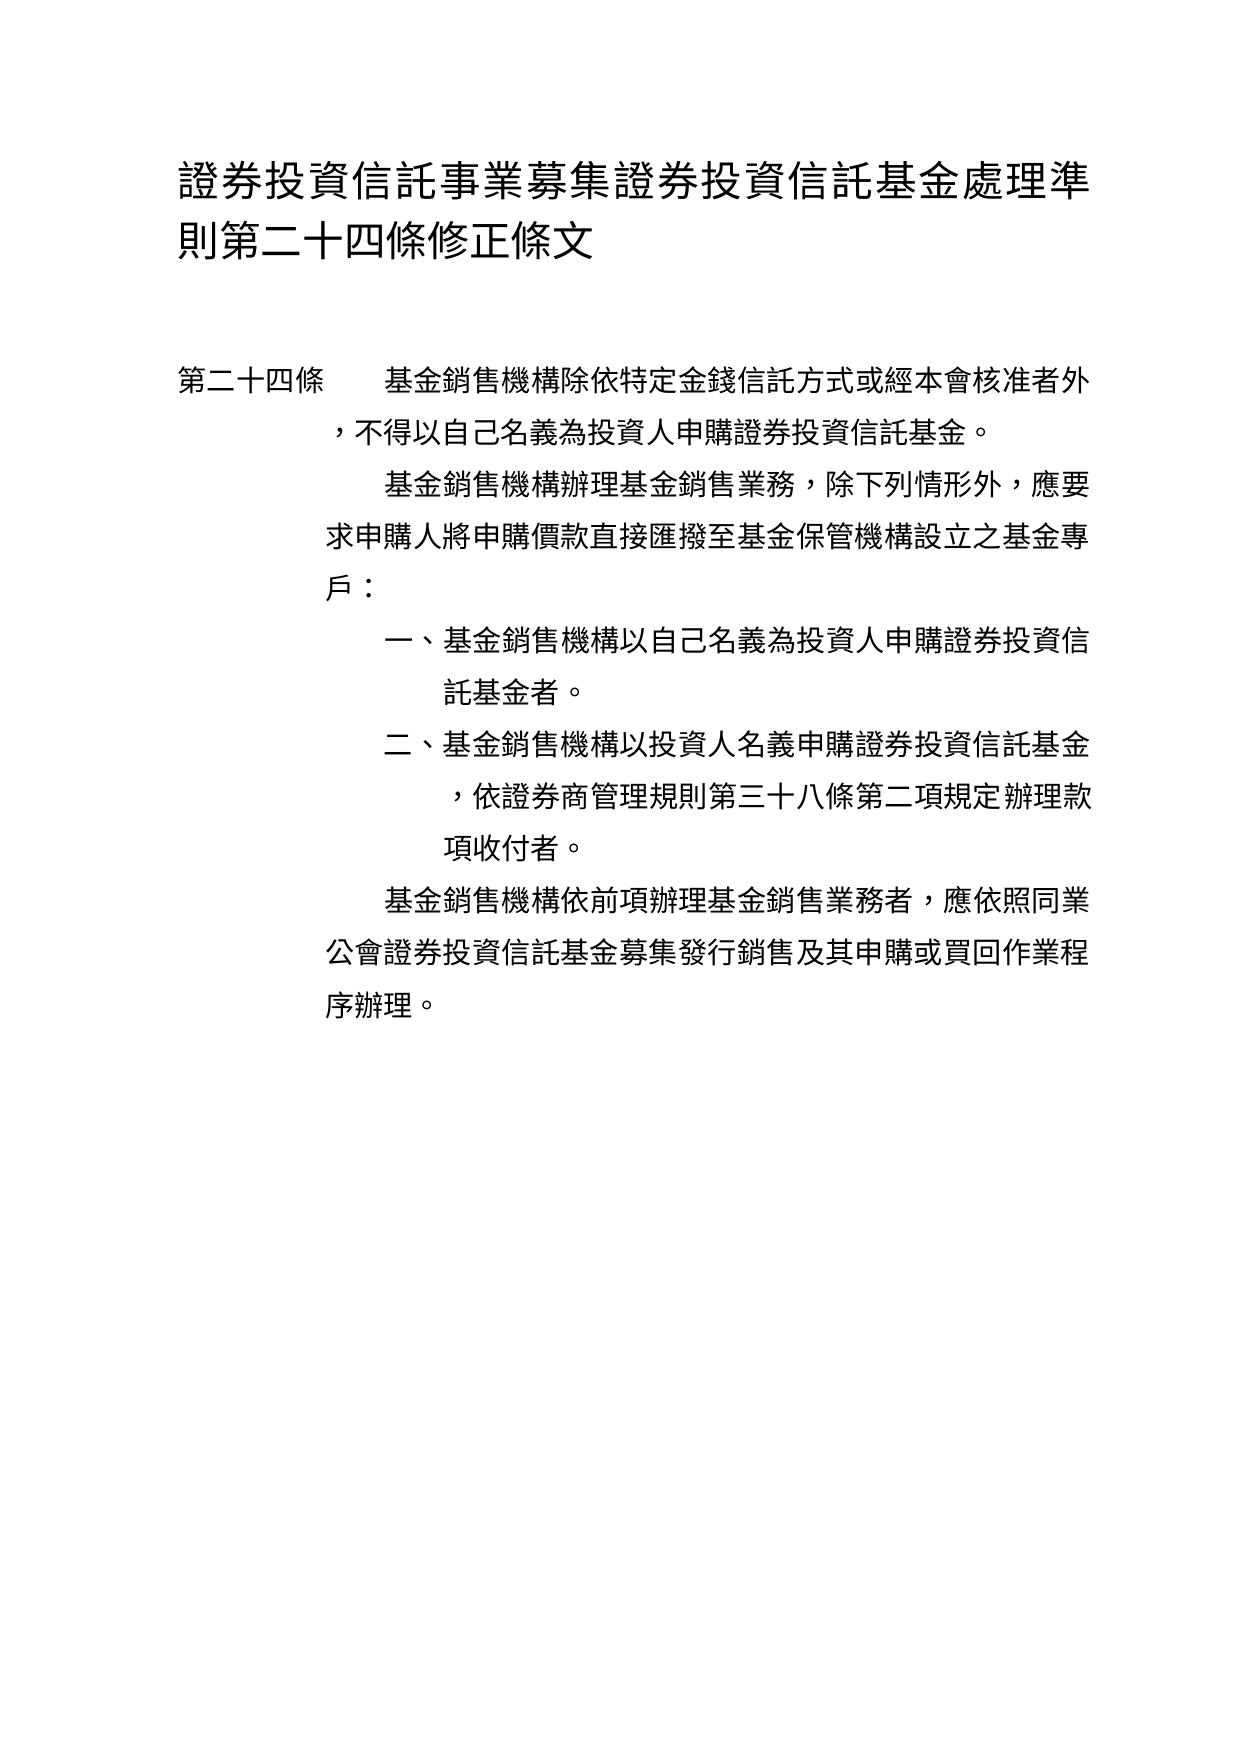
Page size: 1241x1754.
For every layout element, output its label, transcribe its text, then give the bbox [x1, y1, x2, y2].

text 基金銷售機構辦理基金銷售業務，除下列情形外，應要求申購人將申購價款直接匯撥至基金保管機構設立之基金專戶： [325, 453, 1093, 610]
text 二、基金銷售機構以投資人名義申購證券投資信託基金，依證券商管理規則第三十八條第二項規定辦理款項收付者。 [384, 714, 1093, 870]
text 基金銷售機構依前項辦理基金銷售業務者，應依照同業公會證券投資信託基金募集發行銷售及其申購或買回作業程序辦理。 [325, 870, 1093, 1026]
text 一、基金銷售機構以自己名義為投資人申購證券投資信託基金者。 [384, 610, 1093, 714]
text 證券投資信託事業募集證券投資信託基金處理準則第二十四條修正條文 [177, 148, 1093, 268]
text 第二十四條 基金銷售機構除依特定金錢信託方式或經本會核准者外，不得以自己名義為投資人申購證券投資信託基金。 [177, 349, 1093, 453]
